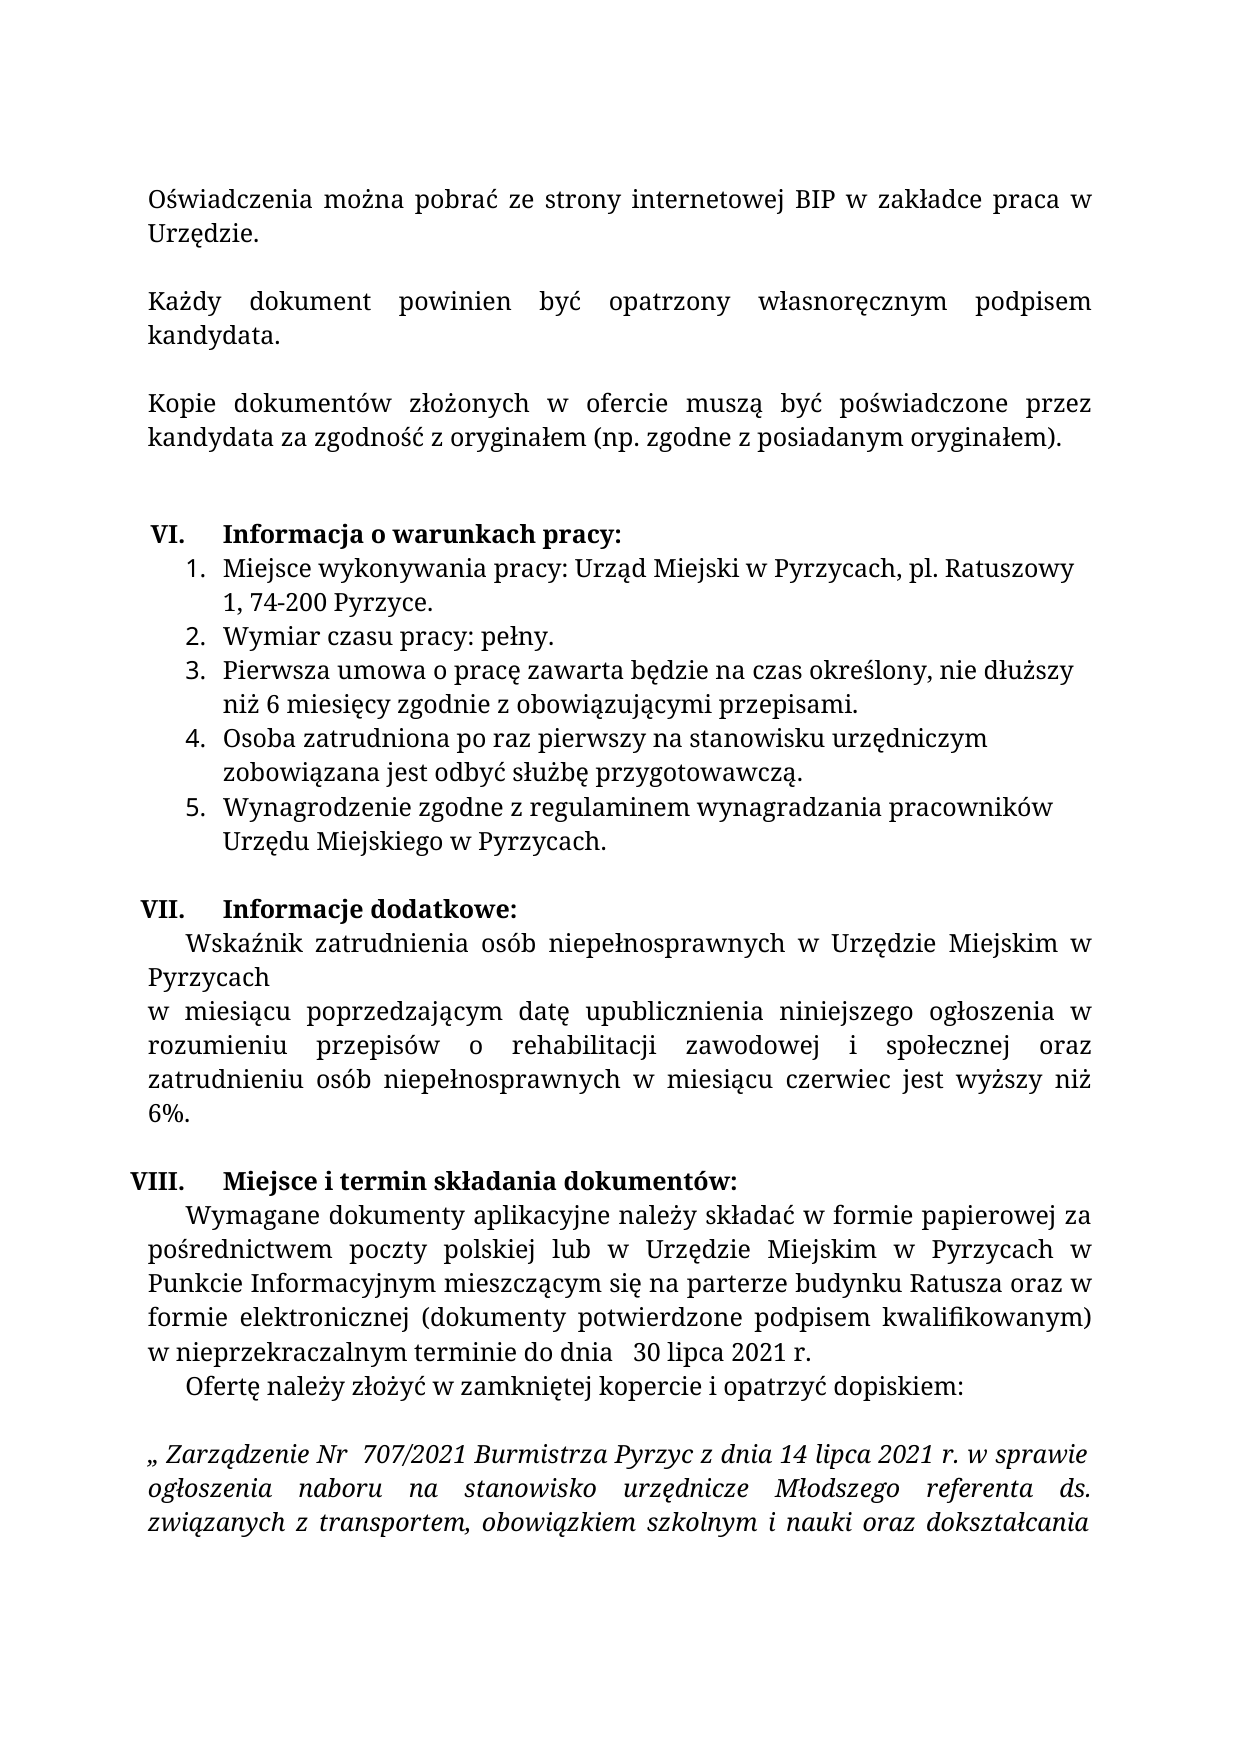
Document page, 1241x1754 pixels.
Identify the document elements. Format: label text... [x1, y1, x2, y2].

list Informacja o warunkach pracy: [185, 517, 1093, 551]
list Pierwsza umowa o pracę zawarta będzie na czas określony, nie dłuższy niż 6 miesięcy zgodnie z obowiązującymi przepisami. [185, 653, 1093, 721]
text Oświadczenia można pobrać ze strony internetowej BIP w zakładce praca w Urzędzie. [148, 182, 1093, 250]
text Ofertę należy złożyć w zamkniętej kopercie i opatrzyć dopiskiem: [148, 1368, 1093, 1402]
text Wymagane dokumenty aplikacyjne należy składać w formie papierowej za pośrednictwem poczty polskiej lub w Urzędzie Miejskim w Pyrzycach w Punkcie Informacyjnym mieszczącym się na parterze budynku Ratusza oraz w formie elektronicznej (dokumenty potwierdzone podpisem kwalifikowanym) w nieprzekraczalnym terminie do dnia 30 lipca 2021 r. [148, 1198, 1093, 1368]
list Miejsce wykonywania pracy: Urząd Miejski w Pyrzycach, pl. Ratuszowy 1, 74-200 Pyrzyce. [185, 551, 1093, 619]
text Kopie dokumentów złożonych w ofercie muszą być poświadczone przez kandydata za zgodność z oryginałem (np. zgodne z posiadanym oryginałem). [148, 386, 1093, 454]
text Każdy dokument powinien być opatrzony własnoręcznym podpisem kandydata. [148, 284, 1093, 352]
list Wymiar czasu pracy: pełny. [185, 619, 1093, 653]
list Wynagrodzenie zgodne z regulaminem wynagradzania pracowników Urzędu Miejskiego w Pyrzycach. [185, 789, 1093, 857]
text „ Zarządzenie Nr 707/2021 Burmistrza Pyrzyc z dnia 14 lipca 2021 r. w sprawie ogłoszenia naboru na stanowisko urzędnicze Młodszego referenta ds. związanych z transportem, obowiązkiem szkolnym i nauki oraz dokształcania [148, 1436, 1093, 1538]
list Informacje dodatkowe: [185, 891, 1093, 925]
list Osoba zatrudniona po raz pierwszy na stanowisku urzędniczym zobowiązana jest odbyć służbę przygotowawczą. [185, 721, 1093, 789]
list Miejsce i termin składania dokumentów: [185, 1164, 1093, 1198]
text Wskaźnik zatrudnienia osób niepełnosprawnych w Urzędzie Miejskim w Pyrzycach w miesiącu poprzedzającym datę upublicznienia niniejszego ogłoszenia w rozumieniu przepisów o rehabilitacji zawodowej i społecznej oraz zatrudnieniu osób niepełnosprawnych w miesiącu czerwiec jest wyższy niż 6%. [148, 925, 1093, 1130]
